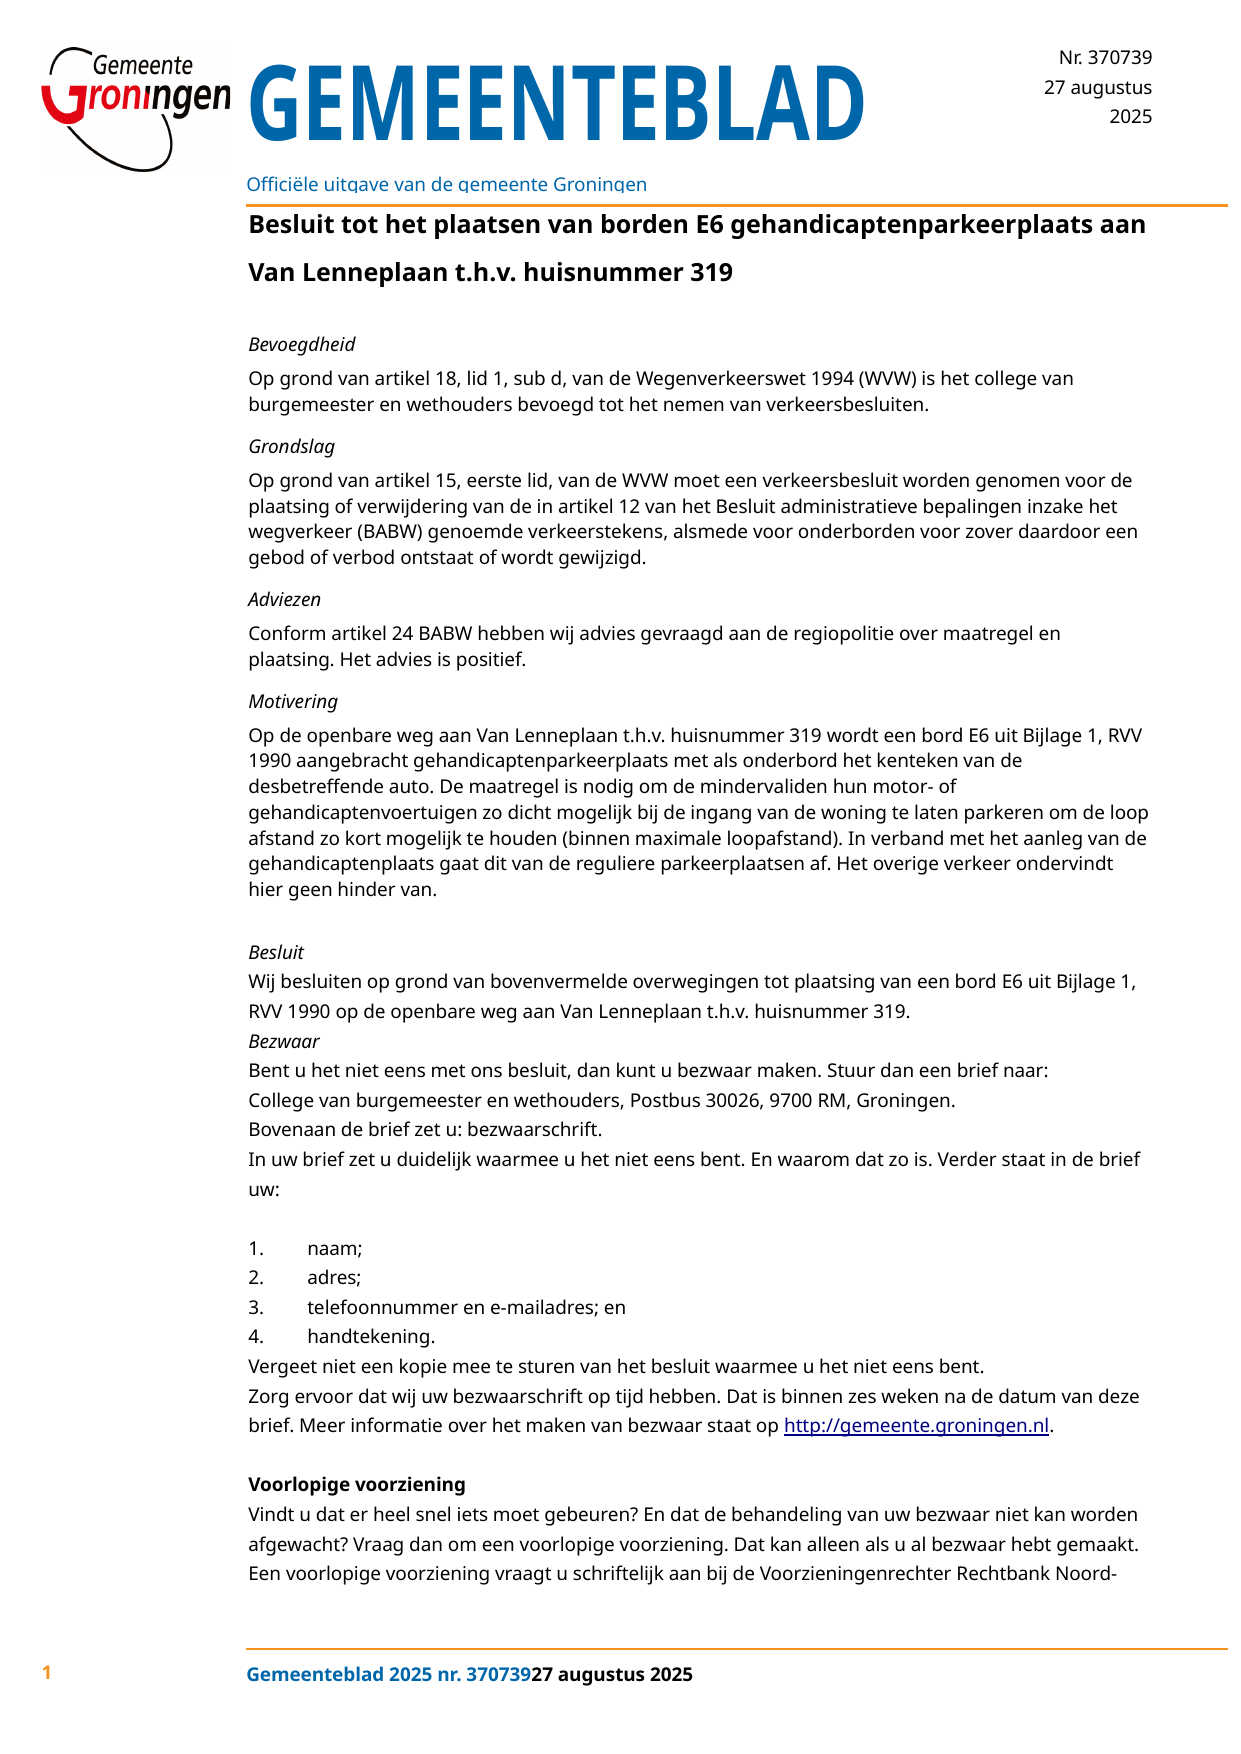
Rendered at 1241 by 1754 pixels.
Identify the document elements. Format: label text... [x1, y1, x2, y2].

text Zorg ervoor dat wij uw bezwaarschrift op tijd hebben. Dat is binnen zes weken na de datum van deze brief. Meer informatie over het maken van bezwaar staat op http://gemeente.groningen.nl. [248, 1383, 1152, 1438]
text Wij besluiten op grond van bovenvermelde overwegingen tot plaatsing van een bord E6 uit Bijlage 1, RVV 1990 op de openbare weg aan Van Lenneplaan t.h.v. huisnummer 319. [248, 969, 1152, 1024]
list adres; [248, 1264, 1152, 1290]
text College van burgemeester en wethouders, Postbus 30026, 9700 RM, Groningen. [248, 1087, 1152, 1113]
text In uw brief zet u duidelijk waarmee u het niet eens bent. En waarom dat zo is. Verder staat in de brief uw: [248, 1146, 1152, 1201]
text Grondslag [248, 433, 1152, 459]
text Besluit tot het plaatsen van borden E6 gehandicaptenparkeerplaats aan Van Lenneplaan t.h.v. huisnummer 319 [248, 207, 1152, 288]
text Motivering [248, 688, 1152, 714]
text Op grond van artikel 18, lid 1, sub d, van de Wegenverkeerswet 1994 (WVW) is het college van burgemeester en wethouders bevoegd tot het nemen van verkeersbesluiten. [248, 366, 1152, 417]
text Bevoegdheid [248, 331, 1152, 357]
text Adviezen [248, 586, 1152, 612]
text Bezwaar [248, 1028, 1152, 1053]
list telefoonnummer en e-mailadres; en [248, 1294, 1152, 1320]
text Besluit [248, 939, 1152, 965]
text Conform artikel 24 BABW hebben wij advies gevraagd aan de regiopolitie over maatregel en plaatsing. Het advies is positief. [248, 620, 1152, 672]
text Op grond van artikel 15, eerste lid, van de WVW moet een verkeersbesluit worden genomen voor de plaatsing of verwijdering van de in artikel 12 van het Besluit administratieve bepalingen inzake het wegverkeer (BABW) genoemde verkeerstekens, alsmede voor onderborden voor zover daardoor een gebod of verbod ontstaat of wordt gewijzigd. [248, 467, 1152, 570]
picture [41, 47, 231, 172]
list naam; [248, 1235, 1152, 1261]
text Voorlopige voorziening [248, 1472, 1152, 1497]
text Vindt u dat er heel snel iets moet gebeuren? En dat de behandeling van uw bezwaar niet kan worden afgewacht? Vraag dan om een voorlopige voorziening. Dat kan alleen als u al bezwaar hebt gemaakt. Een voorlopige voorziening vraagt u schriftelijk aan bij de Voorzieningenrechter Rechtbank Noord- [248, 1501, 1152, 1586]
text Vergeet niet een kopie mee te sturen van het besluit waarmee u het niet eens bent. [248, 1353, 1152, 1379]
text Bovenaan de brief zet u: bezwaarschrift. [248, 1117, 1152, 1142]
text Bent u het niet eens met ons besluit, dan kunt u bezwaar maken. Stuur dan een brief naar: [248, 1057, 1152, 1083]
list handtekening. [248, 1324, 1152, 1349]
text Op de openbare weg aan Van Lenneplaan t.h.v. huisnummer 319 wordt een bord E6 uit Bijlage 1, RVV 1990 aangebracht gehandicaptenparkeerplaats met als onderbord het kenteken van de desbetreffende auto. De maatregel is nodig om de mindervaliden hun motor- of gehandicaptenvoertuigen zo dicht mogelijk bij de ingang van de woning te laten parkeren om de loop afstand zo kort mogelijk te houden (binnen maximale loopafstand). In verband met het aanleg van de gehandicaptenplaats gaat dit van de reguliere parkeerplaatsen af. Het overige verkeer ondervindt hier geen hinder van. [248, 722, 1152, 902]
